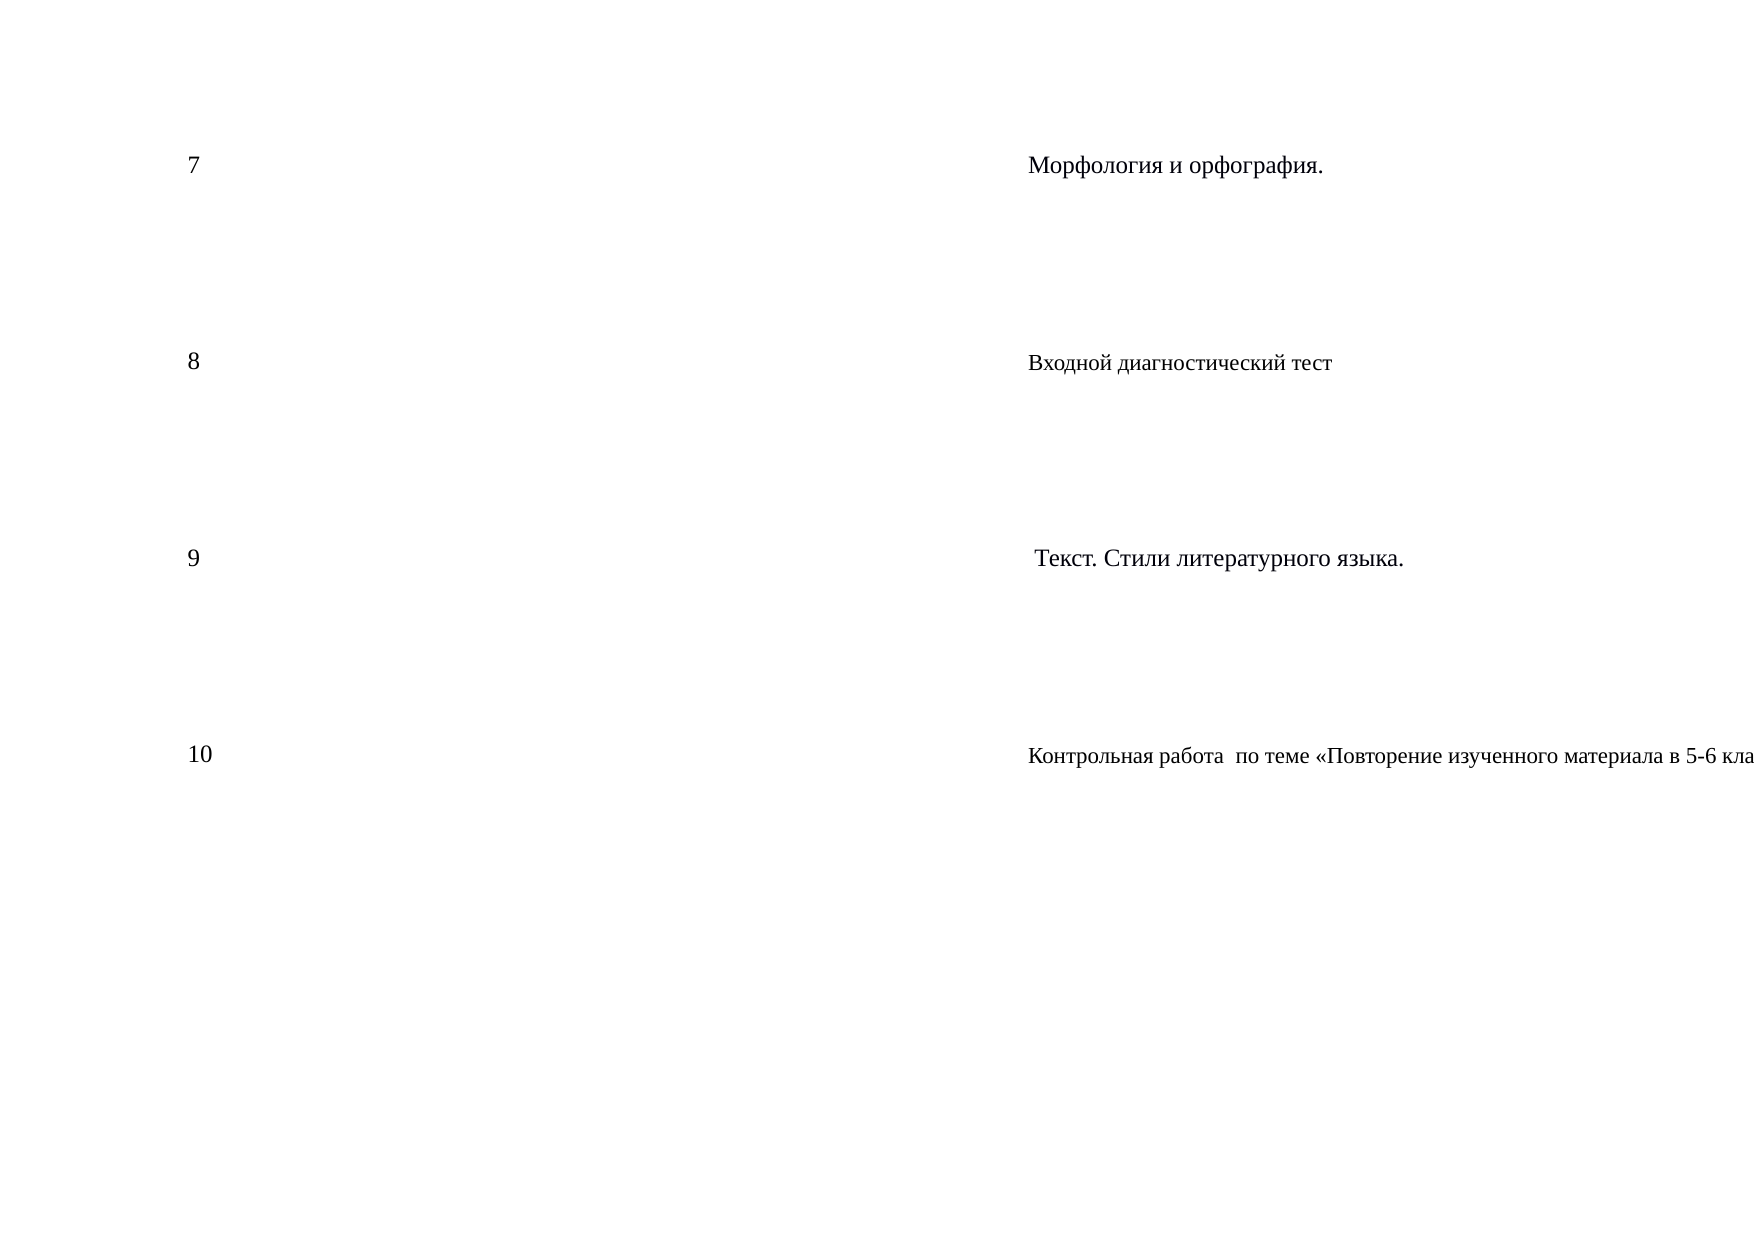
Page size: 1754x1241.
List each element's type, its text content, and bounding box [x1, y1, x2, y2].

table_cell 10 [176, 739, 1017, 936]
table_cell Контрольная работа по теме «Повторение изученного материала в 5-6 классах» [1017, 739, 1754, 936]
table_cell Текст. Стили литературного языка. [1017, 543, 1754, 739]
table_cell 8 [176, 346, 1017, 543]
table_cell Морфология и орфография. [1017, 150, 1754, 346]
table_cell 9 [176, 543, 1017, 739]
table_cell Входной диагностический тест [1017, 346, 1754, 543]
table_cell 7 [176, 150, 1017, 346]
